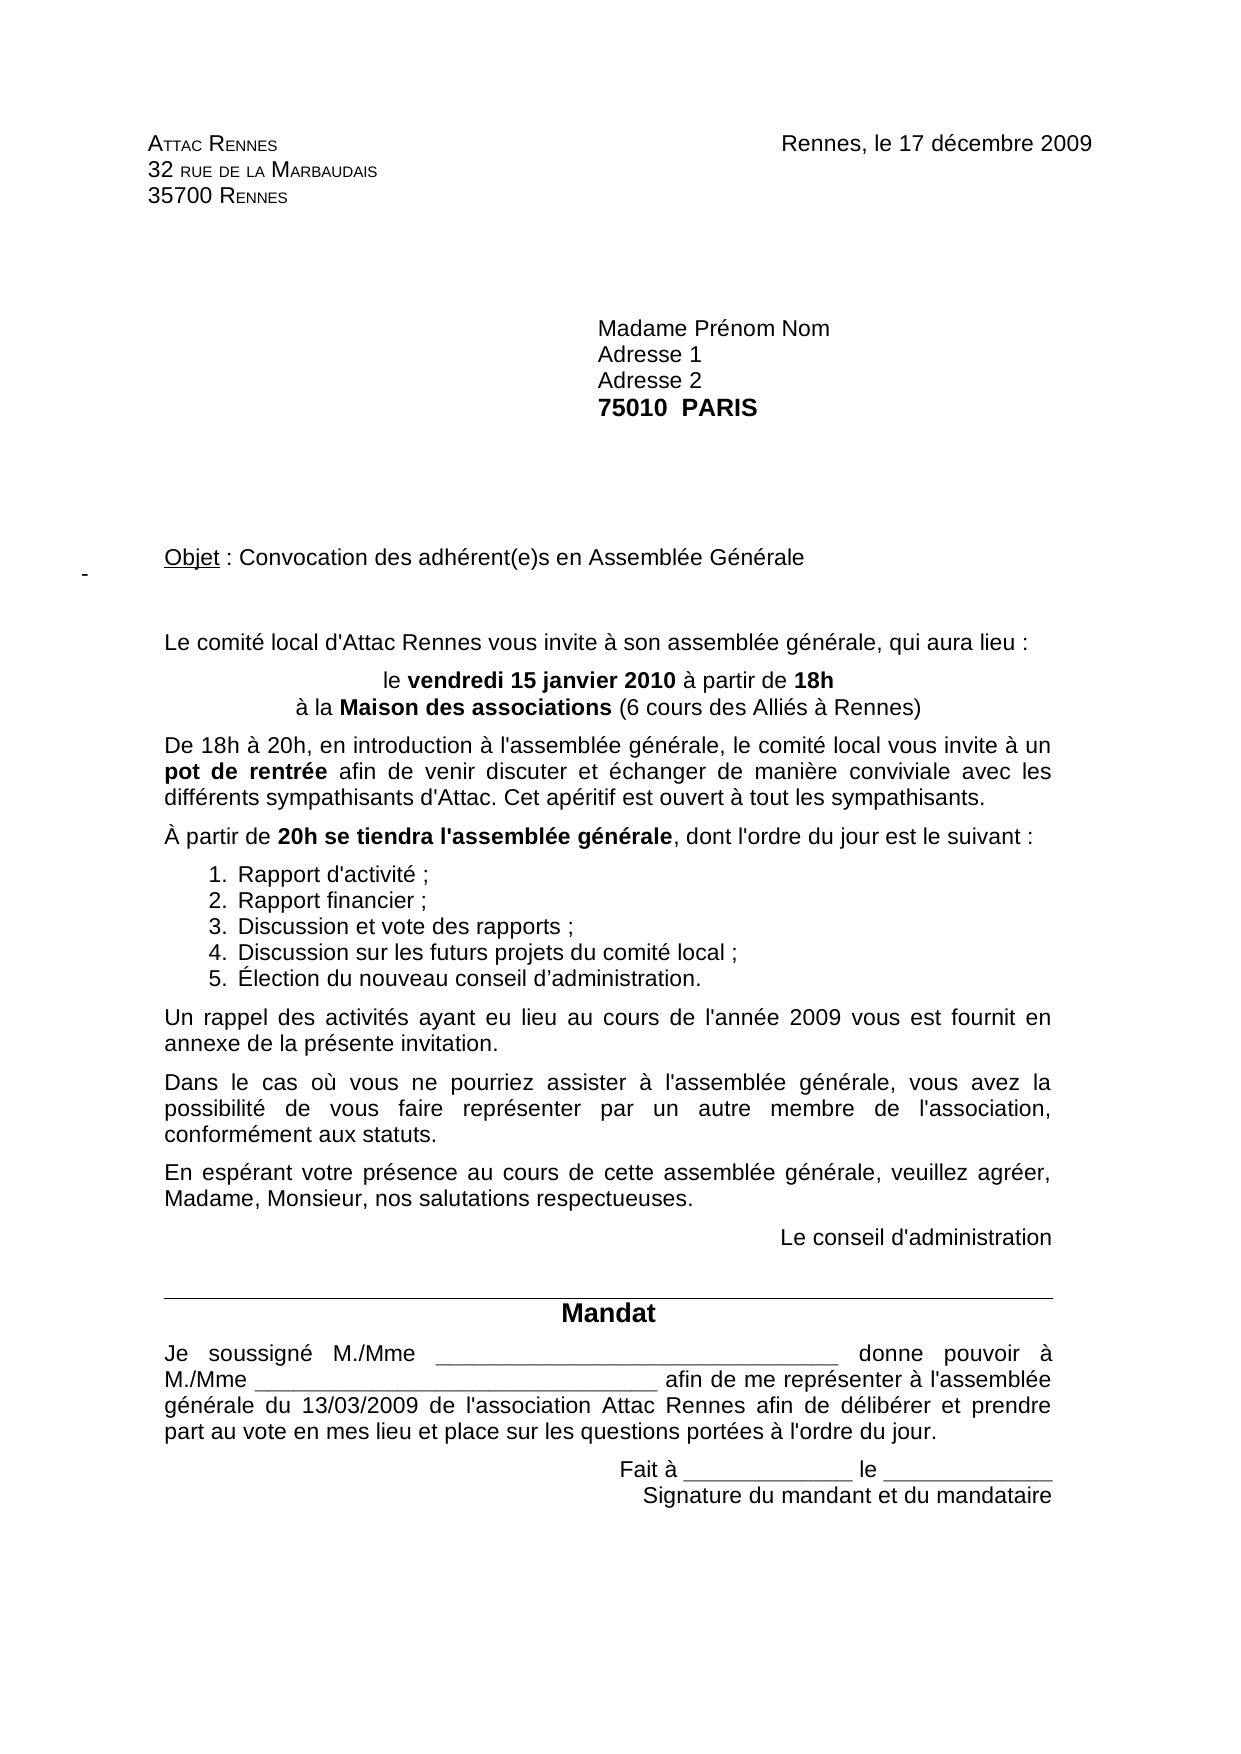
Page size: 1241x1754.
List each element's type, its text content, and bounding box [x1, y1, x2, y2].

list Discussion sur les futurs projets du comité local ; [208, 940, 1053, 966]
text Adresse 1 [598, 342, 1113, 368]
text Fait à _____________ le _____________ [164, 1457, 1053, 1483]
text En espérant votre présence au cours de cette assemblée générale, veuillez agréer, Madame, Monsieur, nos salutations respectueuses. [164, 1159, 1053, 1212]
text Madame Prénom Nom [598, 316, 1113, 342]
list Rapport d'activité ; [208, 862, 1053, 888]
text Le conseil d'administration [164, 1224, 1053, 1250]
text Dans le cas où vous ne pourriez assister à l'assemblée générale, vous avez la possibilité de vous faire représenter par un autre membre de l'association, conformément aux statuts. [164, 1069, 1053, 1147]
text Objet : Convocation des adhérent(e)s en Assemblée Générale [164, 544, 1053, 570]
text Signature du mandant et du mandataire [164, 1483, 1053, 1509]
list Élection du nouveau conseil d’administration. [208, 966, 1053, 992]
text Le comité local d'Attac Rennes vous invite à son assemblée générale, qui aura lieu : [164, 629, 1053, 655]
text 75010 PARIS [598, 394, 1113, 422]
list Discussion et vote des rapports ; [208, 914, 1053, 940]
list Rapport financier ; [208, 888, 1053, 914]
text 35700 Rennes [148, 183, 621, 209]
text Je soussigné M./Mme _______________________________ donne pouvoir à M./Mme _______________________________ afin de me représenter à l'assemblée générale du 13/03/2009 de l'association Attac Rennes afin de délibérer et prendre part au vote en mes lieu et place sur les questions portées à l'ordre du jour. [164, 1340, 1053, 1444]
text De 18h à 20h, en introduction à l'assemblée générale, le comité local vous invite à un pot de rentrée afin de venir discuter et échanger de manière conviviale avec les différents sympathisants d'Attac. Cet apéritif est ouvert à tout les sympathisants. [164, 732, 1053, 811]
text 32 rue de la Marbaudais [148, 157, 621, 183]
text Mandat [164, 1299, 1053, 1328]
text Rennes, le 17 décembre 2009 [656, 131, 1092, 157]
text Attac Rennes [148, 131, 621, 157]
text À partir de 20h se tiendra l'assemblée générale, dont l'ordre du jour est le suivant : [164, 823, 1053, 849]
text - [58, 561, 111, 587]
text Un rappel des activités ayant eu lieu au cours de l'année 2009 vous est fournit en annexe de la présente invitation. [164, 1004, 1053, 1056]
text le vendredi 15 janvier 2010 à partir de 18h à la Maison des associations (6 cours des Alliés à Rennes) [164, 668, 1053, 720]
text Adresse 2 [598, 368, 1113, 394]
